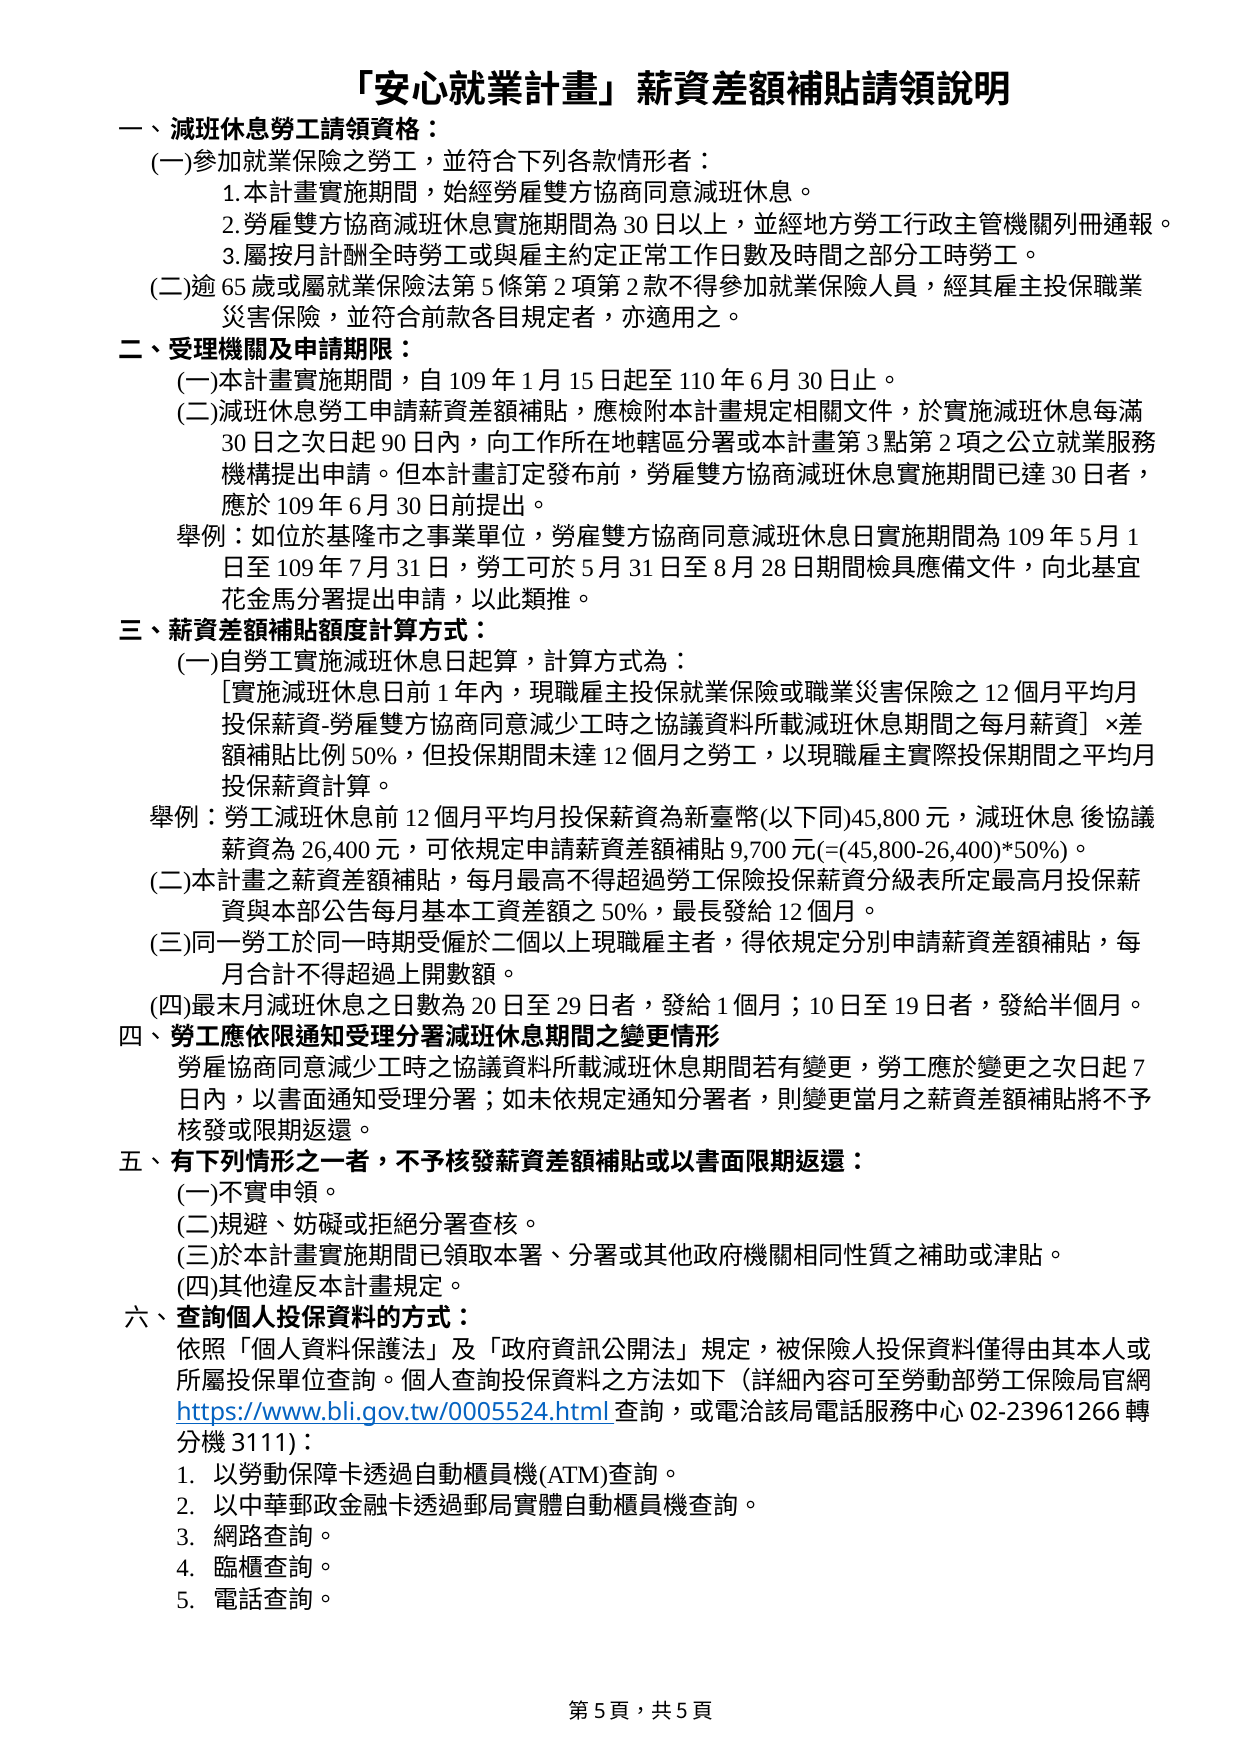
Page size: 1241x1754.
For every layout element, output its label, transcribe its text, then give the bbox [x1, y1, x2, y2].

text (二)規避、妨礙或拒絕分署查核。 [177, 1208, 1163, 1239]
list 臨櫃查詢。 [176, 1552, 1163, 1583]
text 二、受理機關及申請期限： [118, 333, 1163, 364]
list 查詢個人投保資料的方式： [124, 1302, 1163, 1333]
text (二)本計畫之薪資差額補貼，每月最高不得超過勞工保險投保薪資分級表所定最高月投保薪資與本部公告每月基本工資差額之50%，最長發給12個月。 [118, 864, 1163, 927]
text (二)逾65歲或屬就業保險法第5條第2項第2款不得參加就業保險人員，經其雇主投保職業災害保險，並符合前款各目規定者，亦適用之。 [118, 271, 1163, 333]
list 以勞動保障卡透過自動櫃員機(ATM)查詢。 [176, 1458, 1163, 1489]
list 減班休息勞工請領資格： [118, 109, 1163, 146]
text (四)其他違反本計畫規定。 [177, 1271, 1163, 1302]
list 以中華郵政金融卡透過郵局實體自動櫃員機查詢。 [176, 1489, 1163, 1521]
text (三)同一勞工於同一時期受僱於二個以上現職雇主者，得依規定分別申請薪資差額補貼，每月合計不得超過上開數額。 [118, 927, 1163, 989]
list 網路查詢。 [176, 1521, 1163, 1552]
list 電話查詢。 [176, 1583, 1163, 1614]
text (四)最末月減班休息之日數為20日至29日者，發給1個月；10日至19日者，發給半個月。 [118, 989, 1163, 1021]
text (一)參加就業保險之勞工，並符合下列各款情形者： [118, 146, 1163, 177]
list 本計畫實施期間，始經勞雇雙方協商同意減班休息。 [222, 177, 1163, 208]
text 「安心就業計畫」薪資差額補貼請領說明 [59, 74, 1240, 109]
text 舉例：勞工減班休息前12個月平均月投保薪資為新臺幣(以下同)45,800元，減班休息 後協議薪資為26,400元，可依規定申請薪資差額補貼9,700元(=(45,800-26,400)*50%)。 [118, 802, 1163, 864]
list 屬按月計酬全時勞工或與雇主約定正常工作日數及時間之部分工時勞工。 [222, 239, 1163, 271]
list 依照「個人資料保護法」及「政府資訊公開法」規定，被保險人投保資料僅得由其本人或所屬投保單位查詢。個人查詢投保資料之方法如下（詳細內容可至勞動部勞工保險局官網https://www.bli.gov.tw/0005524.html查詢，或電洽該局電話服務中心02-23961266轉分機3111)： [176, 1333, 1163, 1458]
text (一)自勞工實施減班休息日起算，計算方式為： [177, 646, 1163, 677]
text (一)本計畫實施期間，自109年1月15日起至110年6月30日止。 [177, 364, 1163, 396]
text 勞雇協商同意減少工時之協議資料所載減班休息期間若有變更，勞工應於變更之次日起7日內，以書面通知受理分署；如未依規定通知分署者，則變更當月之薪資差額補貼將不予核發或限期返還。 [177, 1052, 1163, 1146]
text (二)減班休息勞工申請薪資差額補貼，應檢附本計畫規定相關文件，於實施減班休息每滿30日之次日起90日內，向工作所在地轄區分署或本計畫第3點第2項之公立就業服務機構提出申請。但本計畫訂定發布前，勞雇雙方協商減班休息實施期間已達30日者，應於109年6月30日前提出。 [177, 396, 1163, 521]
list 勞雇雙方協商減班休息實施期間為30日以上，並經地方勞工行政主管機關列冊通報。 [222, 208, 1163, 239]
text (一)不實申領。 [177, 1177, 1163, 1208]
text ［實施減班休息日前1年內，現職雇主投保就業保險或職業災害保險之12個月平均月投保薪資-勞雇雙方協商同意減少工時之協議資料所載減班休息期間之每月薪資］×差額補貼比例50%，但投保期間未達12個月之勞工，以現職雇主實際投保期間之平均月投保薪資計算。 [207, 677, 1163, 802]
text 三、薪資差額補貼額度計算方式： [118, 614, 1163, 646]
text (三)於本計畫實施期間已領取本署、分署或其他政府機關相同性質之補助或津貼。 [177, 1239, 1163, 1271]
text 舉例：如位於基隆市之事業單位，勞雇雙方協商同意減班休息日實施期間為109年5月1日至109年7月31日，勞工可於5月31日至8月28日期間檢具應備文件，向北基宜花金馬分署提出申請，以此類推。 [177, 521, 1163, 614]
list 勞工應依限通知受理分署減班休息期間之變更情形 [118, 1021, 1163, 1052]
list 有下列情形之一者，不予核發薪資差額補貼或以書面限期返還： [118, 1146, 1163, 1177]
